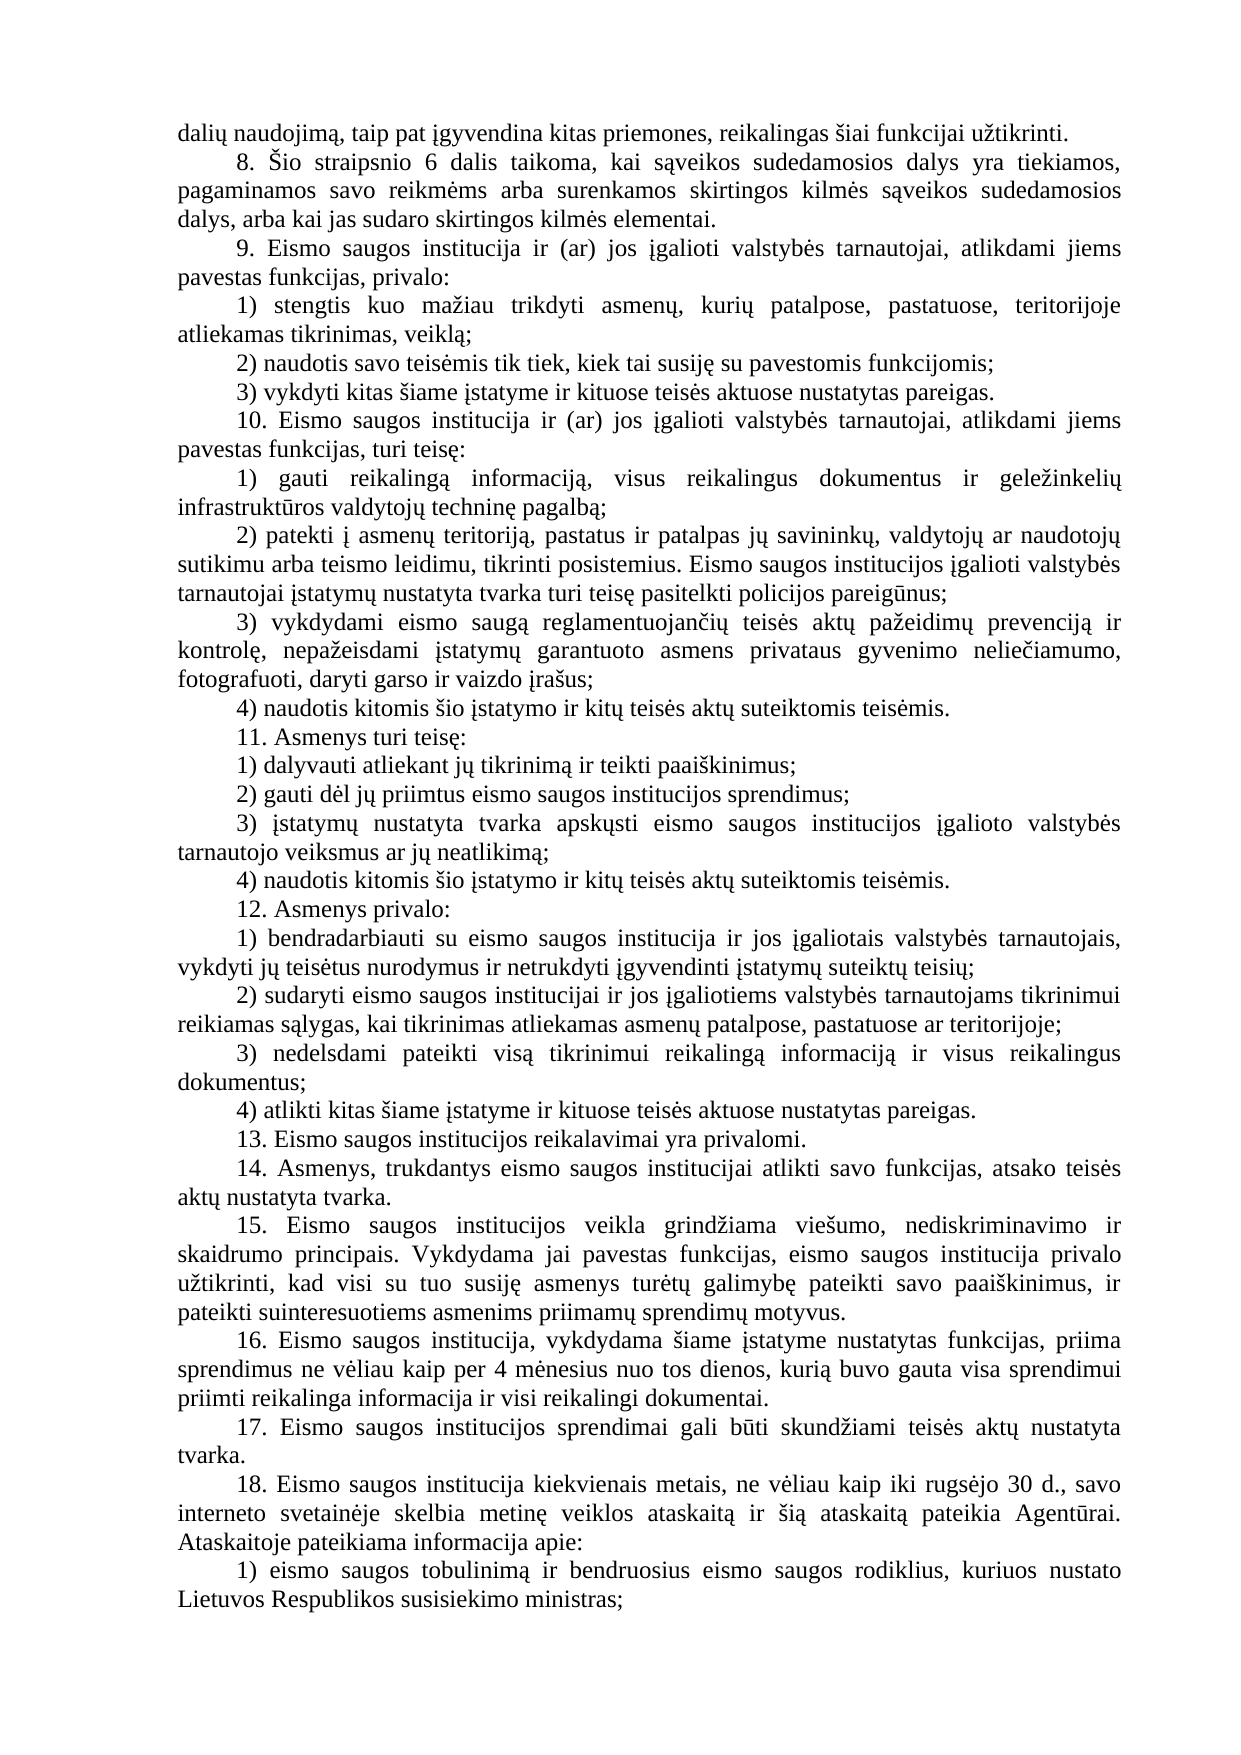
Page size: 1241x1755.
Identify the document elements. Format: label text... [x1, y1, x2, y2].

text 1) stengtis kuo mažiau trikdyti asmenų, kurių patalpose, pastatuose, teritorijoje atliekamas tikrinimas, veiklą; [177, 291, 1122, 348]
text 4) naudotis kitomis šio įstatymo ir kitų teisės aktų suteiktomis teisėmis. [177, 693, 1122, 722]
text dalių naudojimą, taip pat įgyvendina kitas priemones, reikalingas šiai funkcijai užtikrinti. [177, 118, 1122, 147]
text 1) eismo saugos tobulinimą ir bendruosius eismo saugos rodiklius, kuriuos nustato Lietuvos Respublikos susisiekimo ministras; [177, 1556, 1122, 1613]
text 3) įstatymų nustatyta tvarka apskųsti eismo saugos institucijos įgalioto valstybės tarnautojo veiksmus ar jų neatlikimą; [177, 808, 1122, 866]
text 3) vykdydami eismo saugą reglamentuojančių teisės aktų pažeidimų prevenciją ir kontrolę, nepažeisdami įstatymų garantuoto asmens privataus gyvenimo neliečiamumo, fotografuoti, daryti garso ir vaizdo įrašus; [177, 607, 1122, 693]
text 3) nedelsdami pateikti visą tikrinimui reikalingą informaciją ir visus reikalingus dokumentus; [177, 1038, 1122, 1096]
text 8. Šio straipsnio 6 dalis taikoma, kai sąveikos sudedamosios dalys yra tiekiamos, pagaminamos savo reikmėms arba surenkamos skirtingos kilmės sąveikos sudedamosios dalys, arba kai jas sudaro skirtingos kilmės elementai. [177, 147, 1122, 233]
text 3) vykdyti kitas šiame įstatyme ir kituose teisės aktuose nustatytas pareigas. [177, 377, 1122, 406]
text 13. Eismo saugos institucijos reikalavimai yra privalomi. [177, 1124, 1122, 1153]
text 16. Eismo saugos institucija, vykdydama šiame įstatyme nustatytas funkcijas, priima sprendimus ne vėliau kaip per 4 mėnesius nuo tos dienos, kurią buvo gauta visa sprendimui priimti reikalinga informacija ir visi reikalingi dokumentai. [177, 1326, 1122, 1412]
text 4) atlikti kitas šiame įstatyme ir kituose teisės aktuose nustatytas pareigas. [177, 1096, 1122, 1124]
text 17. Eismo saugos institucijos sprendimai gali būti skundžiami teisės aktų nustatyta tvarka. [177, 1412, 1122, 1469]
text 10. Eismo saugos institucija ir (ar) jos įgalioti valstybės tarnautojai, atlikdami jiems pavestas funkcijas, turi teisę: [177, 406, 1122, 463]
text 1) gauti reikalingą informaciją, visus reikalingus dokumentus ir geležinkelių infrastruktūros valdytojų techninę pagalbą; [177, 463, 1122, 521]
text 1) dalyvauti atliekant jų tikrinimą ir teikti paaiškinimus; [177, 751, 1122, 779]
text 2) gauti dėl jų priimtus eismo saugos institucijos sprendimus; [177, 779, 1122, 808]
text 9. Eismo saugos institucija ir (ar) jos įgalioti valstybės tarnautojai, atlikdami jiems pavestas funkcijas, privalo: [177, 233, 1122, 291]
text 11. Asmenys turi teisę: [177, 722, 1122, 751]
text 18. Eismo saugos institucija kiekvienais metais, ne vėliau kaip iki rugsėjo 30 d., savo interneto svetainėje skelbia metinę veiklos ataskaitą ir šią ataskaitą pateikia Agentūrai. Ataskaitoje pateikiama informacija apie: [177, 1469, 1122, 1556]
text 1) bendradarbiauti su eismo saugos institucija ir jos įgaliotais valstybės tarnautojais, vykdyti jų teisėtus nurodymus ir netrukdyti įgyvendinti įstatymų suteiktų teisių; [177, 923, 1122, 981]
text 12. Asmenys privalo: [177, 894, 1122, 923]
text 15. Eismo saugos institucijos veikla grindžiama viešumo, nediskriminavimo ir skaidrumo principais. Vykdydama jai pavestas funkcijas, eismo saugos institucija privalo užtikrinti, kad visi su tuo susiję asmenys turėtų galimybę pateikti savo paaiškinimus, ir pateikti suinteresuotiems asmenims priimamų sprendimų motyvus. [177, 1211, 1122, 1326]
text 2) naudotis savo teisėmis tik tiek, kiek tai susiję su pavestomis funkcijomis; [177, 348, 1122, 377]
text 2) sudaryti eismo saugos institucijai ir jos įgaliotiems valstybės tarnautojams tikrinimui reikiamas sąlygas, kai tikrinimas atliekamas asmenų patalpose, pastatuose ar teritorijoje; [177, 981, 1122, 1038]
text 2) patekti į asmenų teritoriją, pastatus ir patalpas jų savininkų, valdytojų ar naudotojų sutikimu arba teismo leidimu, tikrinti posistemius. Eismo saugos institucijos įgalioti valstybės tarnautojai įstatymų nustatyta tvarka turi teisę pasitelkti policijos pareigūnus; [177, 521, 1122, 607]
text 4) naudotis kitomis šio įstatymo ir kitų teisės aktų suteiktomis teisėmis. [177, 866, 1122, 894]
text 14. Asmenys, trukdantys eismo saugos institucijai atlikti savo funkcijas, atsako teisės aktų nustatyta tvarka. [177, 1153, 1122, 1211]
